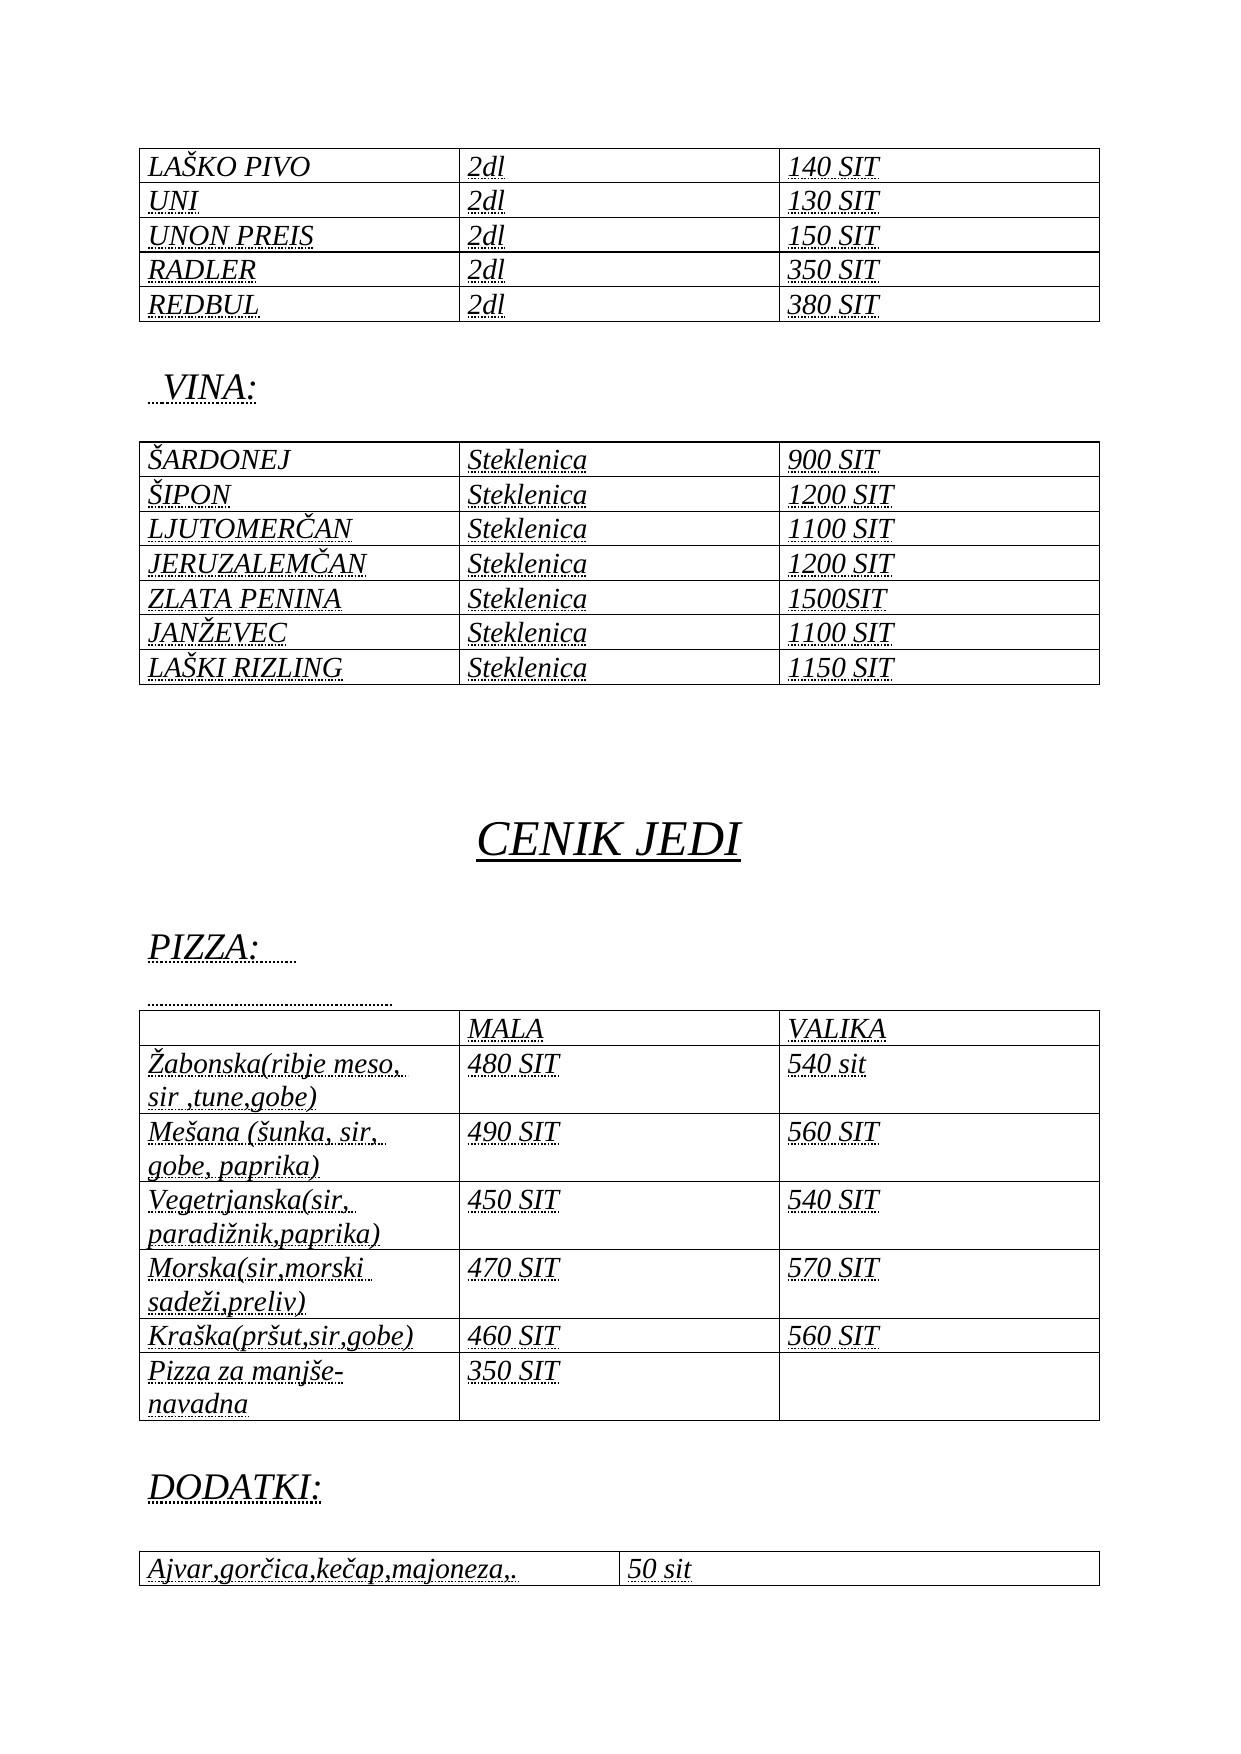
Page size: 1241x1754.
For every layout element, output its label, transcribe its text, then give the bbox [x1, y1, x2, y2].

table_cell 1100 SIT [780, 615, 1099, 649]
table_cell Steklenica [460, 477, 779, 511]
table_header 2dl [460, 149, 779, 182]
table_cell Mešana (šunka, sir, gobe, paprika) [140, 1114, 459, 1181]
table_cell 460 SIT [460, 1319, 779, 1352]
table_cell Kraška(pršut,sir,gobe) [140, 1319, 459, 1352]
table_cell 350 SIT [460, 1353, 779, 1420]
table_cell 1150 SIT [780, 650, 1099, 683]
table_cell Morska(sir,morski sadeži,preliv) [140, 1250, 459, 1317]
table_cell Vegetrjanska(sir, paradižnik,paprika) [140, 1182, 459, 1249]
table_cell LAŠKI RIZLING [140, 650, 459, 683]
table_header 140 SIT [780, 149, 1099, 182]
table_cell 540 sit [780, 1046, 1099, 1113]
table_cell [780, 1353, 1099, 1420]
table_header 50 sit [620, 1552, 1099, 1585]
table_cell Steklenica [460, 581, 779, 614]
table_header Steklenica [460, 443, 779, 476]
table_cell 1200 SIT [780, 546, 1099, 580]
table_cell 570 SIT [780, 1250, 1099, 1317]
table_cell REDBUL [140, 287, 459, 321]
table_cell LJUTOMERČAN [140, 512, 459, 545]
table_cell Žabonska(ribje meso, sir ,tune,gobe) [140, 1046, 459, 1113]
table_cell 1100 SIT [780, 512, 1099, 545]
table_header 900 SIT [780, 443, 1099, 476]
table_cell Steklenica [460, 546, 779, 580]
table_cell RADLER [140, 253, 459, 286]
table_cell 2dl [460, 287, 779, 321]
table_cell JERUZALEMČAN [140, 546, 459, 580]
table_cell 2dl [460, 218, 779, 251]
table_cell 450 SIT [460, 1182, 779, 1249]
table_cell Steklenica [460, 615, 779, 649]
table_cell 380 SIT [780, 287, 1099, 321]
table_header ŠARDONEJ [140, 443, 459, 476]
table_cell 130 SIT [780, 183, 1099, 217]
table_cell 350 SIT [780, 253, 1099, 286]
table_cell 560 SIT [780, 1319, 1099, 1352]
table_header Ajvar,gorčica,kečap,majoneza,. [140, 1552, 619, 1585]
table_cell 480 SIT [460, 1046, 779, 1113]
table_cell Steklenica [460, 512, 779, 545]
table_cell 490 SIT [460, 1114, 779, 1181]
table_cell 1500SIT [780, 581, 1099, 614]
text VINA: [148, 365, 1069, 408]
table_cell UNON PREIS [140, 218, 459, 251]
table_cell 2dl [460, 183, 779, 217]
text PIZZA: [148, 924, 1069, 967]
table_cell JANŽEVEC [140, 615, 459, 649]
table_cell 560 SIT [780, 1114, 1099, 1181]
table_cell UNI [140, 183, 459, 217]
table_cell ZLATA PENINA [140, 581, 459, 614]
table_cell ŠIPON [140, 477, 459, 511]
table_header [140, 1011, 459, 1045]
table_cell 2dl [460, 253, 779, 286]
text CENIK JEDI [148, 809, 1069, 867]
table_cell 150 SIT [780, 218, 1099, 251]
table_cell 540 SIT [780, 1182, 1099, 1249]
table_header MALA [460, 1011, 779, 1045]
table_cell Steklenica [460, 650, 779, 683]
text DODATKI: [148, 1464, 1069, 1507]
table_header LAŠKO PIVO [140, 149, 459, 182]
table_cell 1200 SIT [780, 477, 1099, 511]
table_header VALIKA [780, 1011, 1099, 1045]
table_cell 470 SIT [460, 1250, 779, 1317]
table_cell Pizza za manjše-navadna [140, 1353, 459, 1420]
